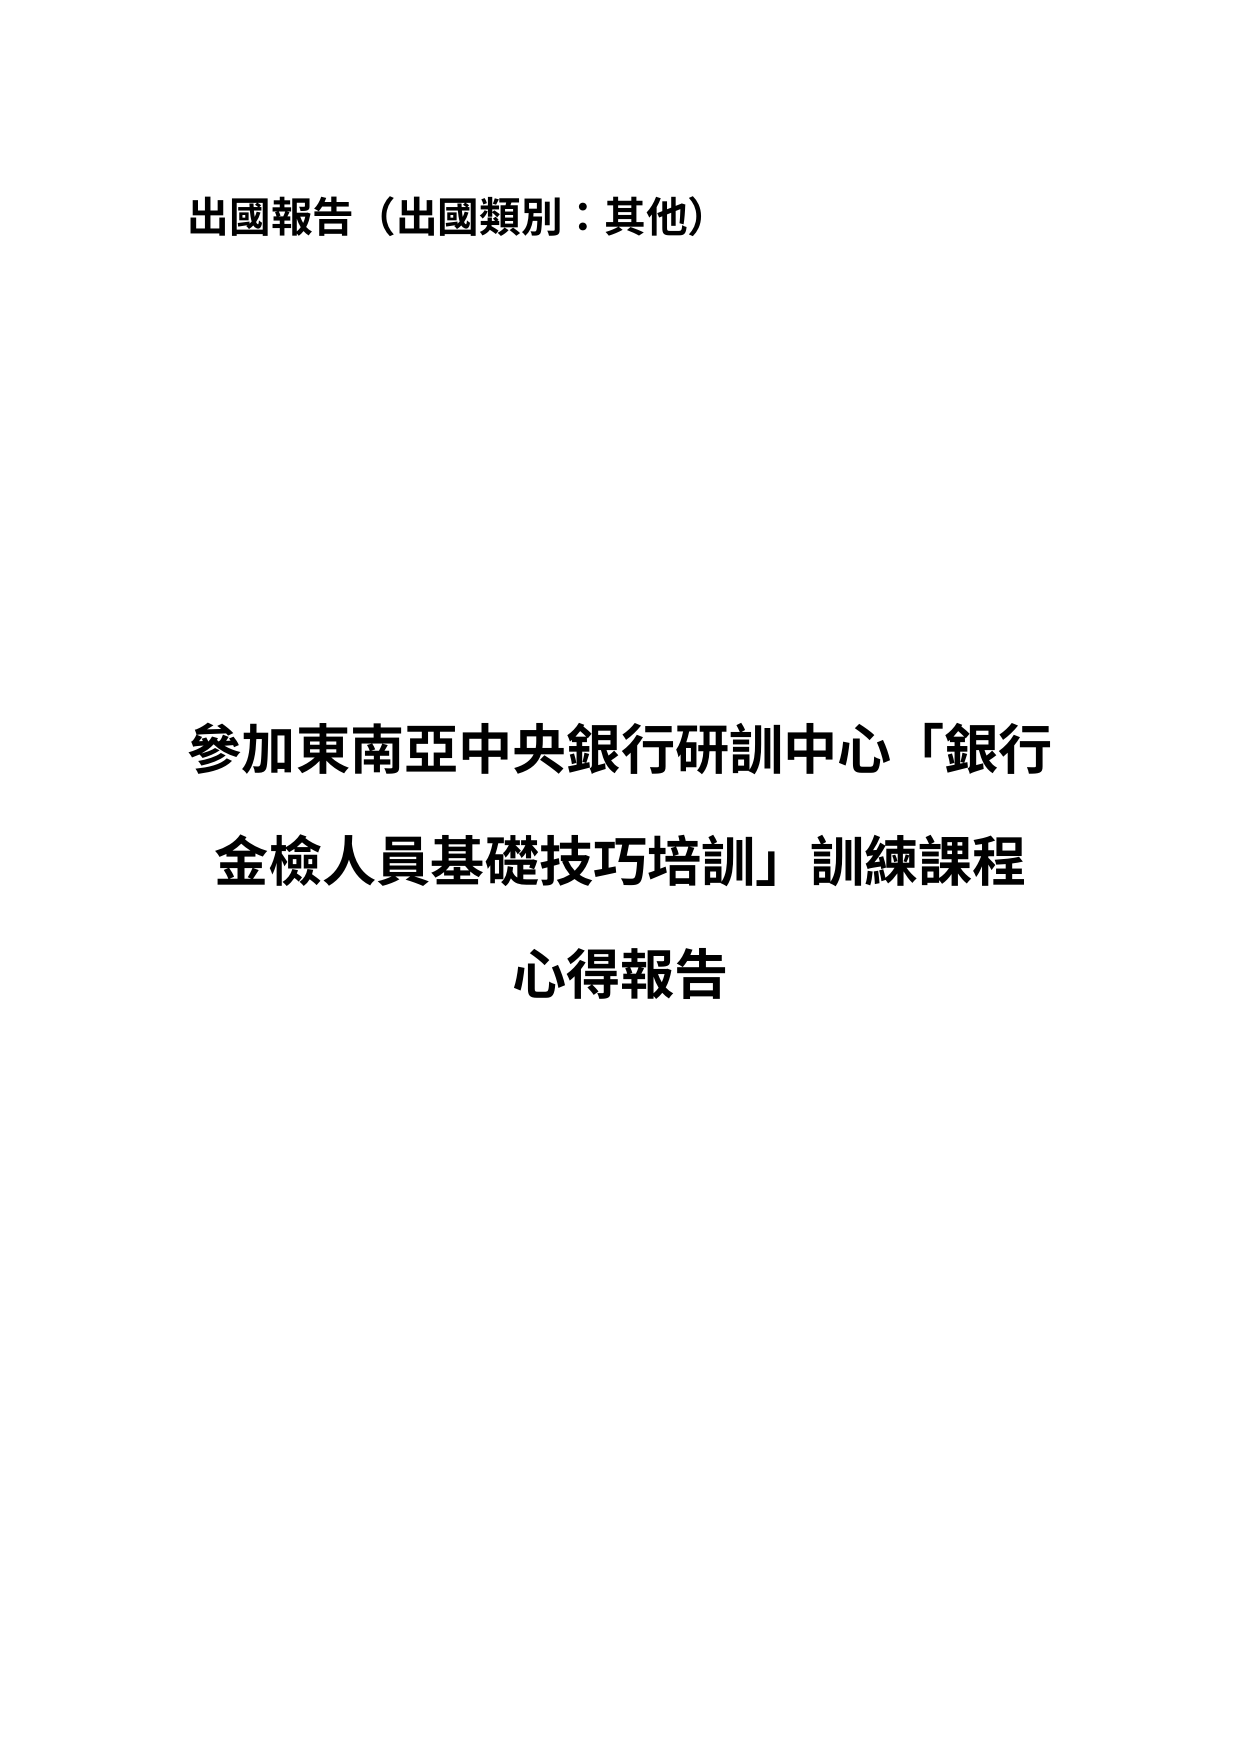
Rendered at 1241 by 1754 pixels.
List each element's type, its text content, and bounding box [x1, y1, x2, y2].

text 心得報告 [187, 914, 1053, 1027]
text 出國報告（出國類別：其他） [187, 177, 1053, 252]
text 參加東南亞中央銀行研訓中心「銀行金檢人員基礎技巧培訓」訓練課程 [187, 689, 1053, 914]
